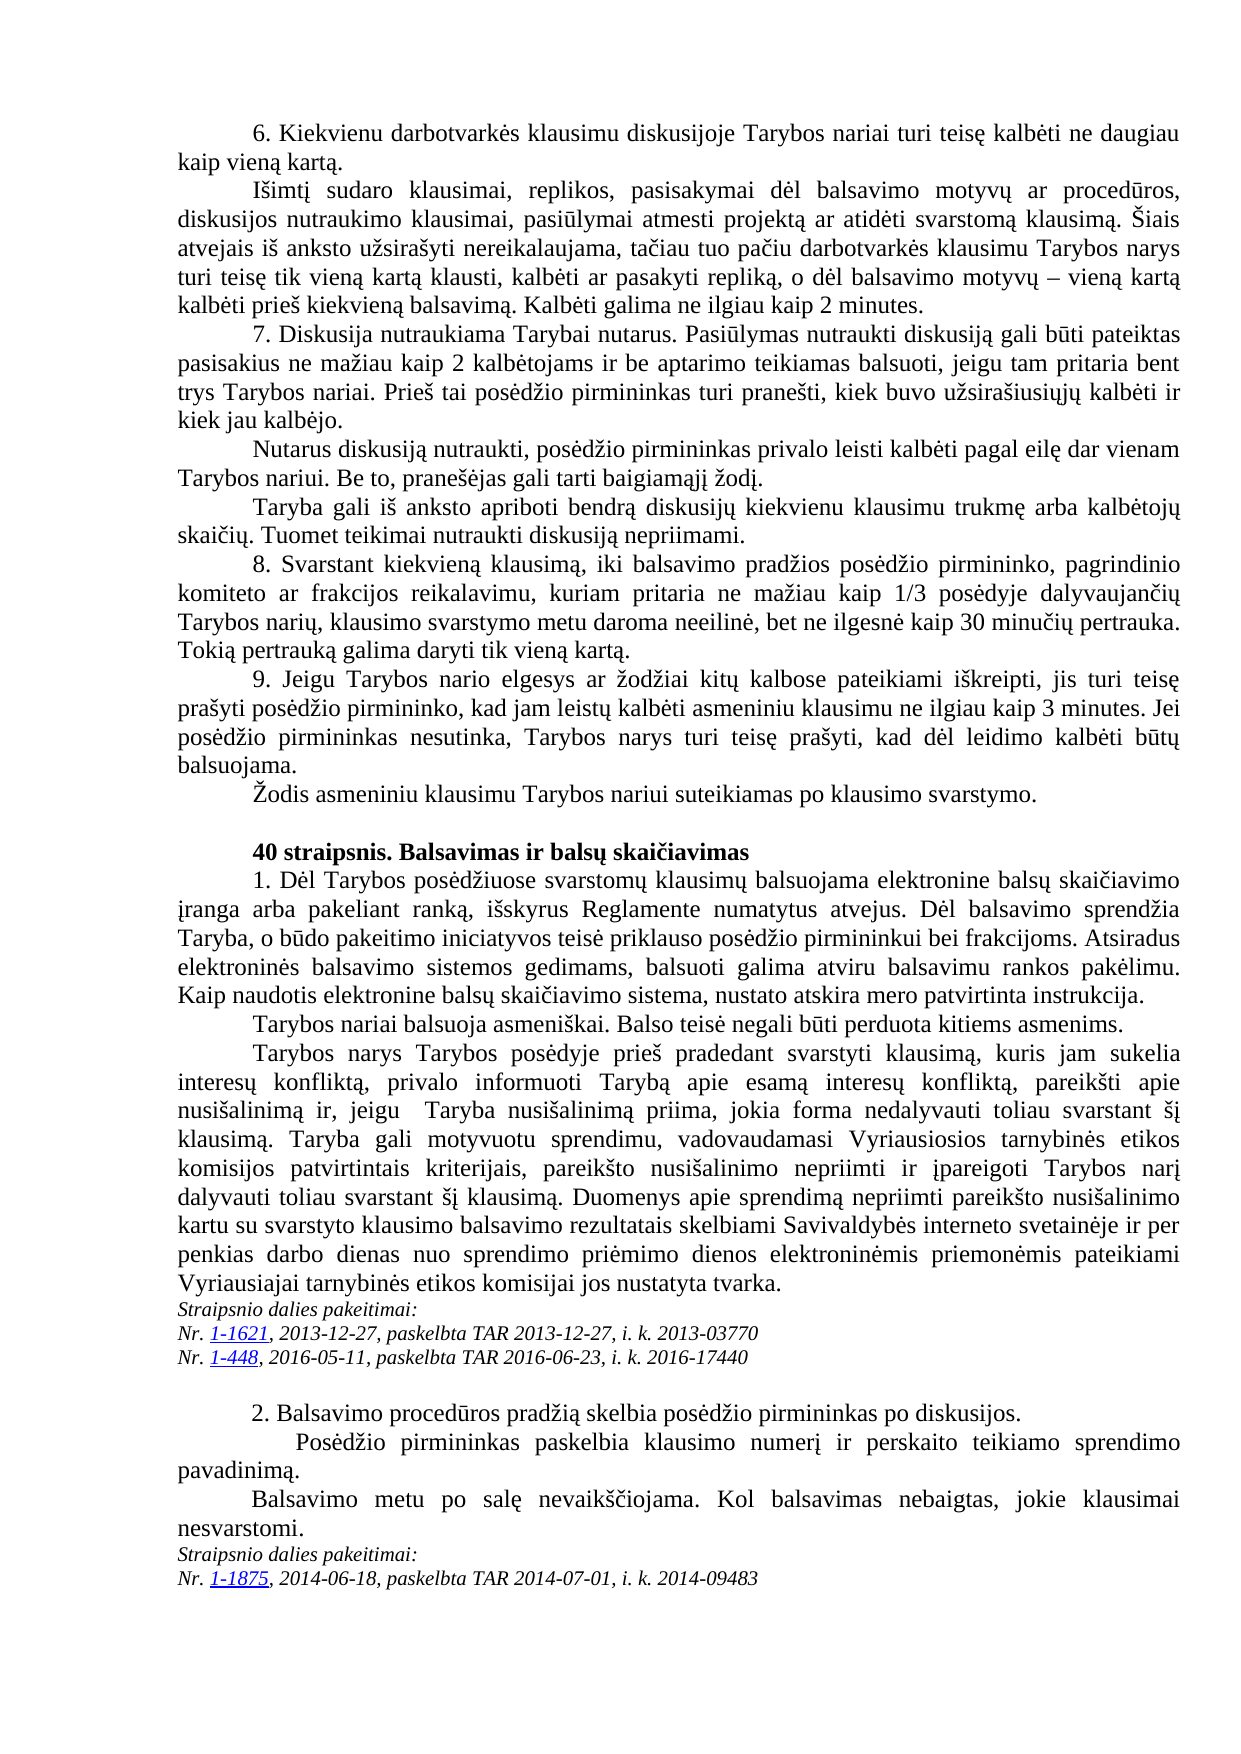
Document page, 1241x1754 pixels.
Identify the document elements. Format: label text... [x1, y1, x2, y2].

text 40 straipsnis. Balsavimas ir balsų skaičiavimas [177, 837, 1181, 866]
text Taryba gali iš anksto apriboti bendrą diskusijų kiekvienu klausimu trukmę arba kalbėtojų skaičių. Tuomet teikimai nutraukti diskusiją nepriimami. [177, 492, 1181, 549]
text Nr. 1-448, 2016-05-11, paskelbta TAR 2016-06-23, i. k. 2016-17440 [177, 1345, 1181, 1369]
text 8. Svarstant kiekvieną klausimą, iki balsavimo pradžios posėdžio pirmininko, pagrindinio komiteto ar frakcijos reikalavimu, kuriam pritaria ne mažiau kaip 1/3 posėdyje dalyvaujančių Tarybos narių, klausimo svarstymo metu daroma neeilinė, bet ne ilgesnė kaip 30 minučių pertrauka. Tokią pertrauką galima daryti tik vieną kartą. [177, 549, 1181, 664]
text 2. Balsavimo procedūros pradžią skelbia posėdžio pirmininkas po diskusijos. [251, 1398, 1181, 1427]
text Nr. 1-1621, 2013-12-27, paskelbta TAR 2013-12-27, i. k. 2013-03770 [177, 1321, 1181, 1345]
text Tarybos narys Tarybos posėdyje prieš pradedant svarstyti klausimą, kuris jam sukelia interesų konfliktą, privalo informuoti Tarybą apie esamą interesų konfliktą, pareikšti apie nusišalinimą ir, jeigu Taryba nusišalinimą priima, jokia forma nedalyvauti toliau svarstant šį klausimą. Taryba gali motyvuotu sprendimu, vadovaudamasi Vyriausiosios tarnybinės etikos komisijos patvirtintais kriterijais, pareikšto nusišalinimo nepriimti ir įpareigoti Tarybos narį dalyvauti toliau svarstant šį klausimą. Duomenys apie sprendimą nepriimti pareikšto nusišalinimo kartu su svarstyto klausimo balsavimo rezultatais skelbiami Savivaldybės interneto svetainėje ir per penkias darbo dienas nuo sprendimo priėmimo dienos elektroninėmis priemonėmis pateikiami Vyriausiajai tarnybinės etikos komisijai jos nustatyta tvarka. [177, 1038, 1181, 1297]
text Nutarus diskusiją nutraukti, posėdžio pirmininkas privalo leisti kalbėti pagal eilę dar vienam Tarybos nariui. Be to, pranešėjas gali tarti baigiamąjį žodį. [177, 434, 1181, 492]
text Tarybos nariai balsuoja asmeniškai. Balso teisė negali būti perduota kitiems asmenims. [177, 1009, 1181, 1038]
text Straipsnio dalies pakeitimai: [177, 1297, 1181, 1321]
text Žodis asmeniniu klausimu Tarybos nariui suteikiamas po klausimo svarstymo. [177, 779, 1181, 808]
text Nr. 1-1875, 2014-06-18, paskelbta TAR 2014-07-01, i. k. 2014-09483 [177, 1566, 1181, 1590]
text 7. Diskusija nutraukiama Tarybai nutarus. Pasiūlymas nutraukti diskusiją gali būti pateiktas pasisakius ne mažiau kaip 2 kalbėtojams ir be aptarimo teikiamas balsuoti, jeigu tam pritaria bent trys Tarybos nariai. Prieš tai posėdžio pirmininkas turi pranešti, kiek buvo užsirašiusiųjų kalbėti ir kiek jau kalbėjo. [177, 319, 1181, 434]
text Balsavimo metu po salę nevaikščiojama. Kol balsavimas nebaigtas, jokie klausimai nesvarstomi. [177, 1484, 1181, 1542]
text Straipsnio dalies pakeitimai: [177, 1542, 1181, 1566]
text 1. Dėl Tarybos posėdžiuose svarstomų klausimų balsuojama elektronine balsų skaičiavimo įranga arba pakeliant ranką, išskyrus Reglamente numatytus atvejus. Dėl balsavimo sprendžia Taryba, o būdo pakeitimo iniciatyvos teisė priklauso posėdžio pirmininkui bei frakcijoms. Atsiradus elektroninės balsavimo sistemos gedimams, balsuoti galima atviru balsavimu rankos pakėlimu. Kaip naudotis elektronine balsų skaičiavimo sistema, nustato atskira mero patvirtinta instrukcija. [177, 866, 1181, 1009]
text 6. Kiekvienu darbotvarkės klausimu diskusijoje Tarybos nariai turi teisę kalbėti ne daugiau kaip vieną kartą. [177, 118, 1181, 176]
text Išimtį sudaro klausimai, replikos, pasisakymai dėl balsavimo motyvų ar procedūros, diskusijos nutraukimo klausimai, pasiūlymai atmesti projektą ar atidėti svarstomą klausimą. Šiais atvejais iš anksto užsirašyti nereikalaujama, tačiau tuo pačiu darbotvarkės klausimu Tarybos narys turi teisę tik vieną kartą klausti, kalbėti ar pasakyti repliką, o dėl balsavimo motyvų – vieną kartą kalbėti prieš kiekvieną balsavimą. Kalbėti galima ne ilgiau kaip 2 minutes. [177, 176, 1181, 319]
text Posėdžio pirmininkas paskelbia klausimo numerį ir perskaito teikiamo sprendimo pavadinimą. [177, 1427, 1181, 1484]
text 9. Jeigu Tarybos nario elgesys ar žodžiai kitų kalbose pateikiami iškreipti, jis turi teisę prašyti posėdžio pirmininko, kad jam leistų kalbėti asmeniniu klausimu ne ilgiau kaip 3 minutes. Jei posėdžio pirmininkas nesutinka, Tarybos narys turi teisę prašyti, kad dėl leidimo kalbėti būtų balsuojama. [177, 664, 1181, 779]
